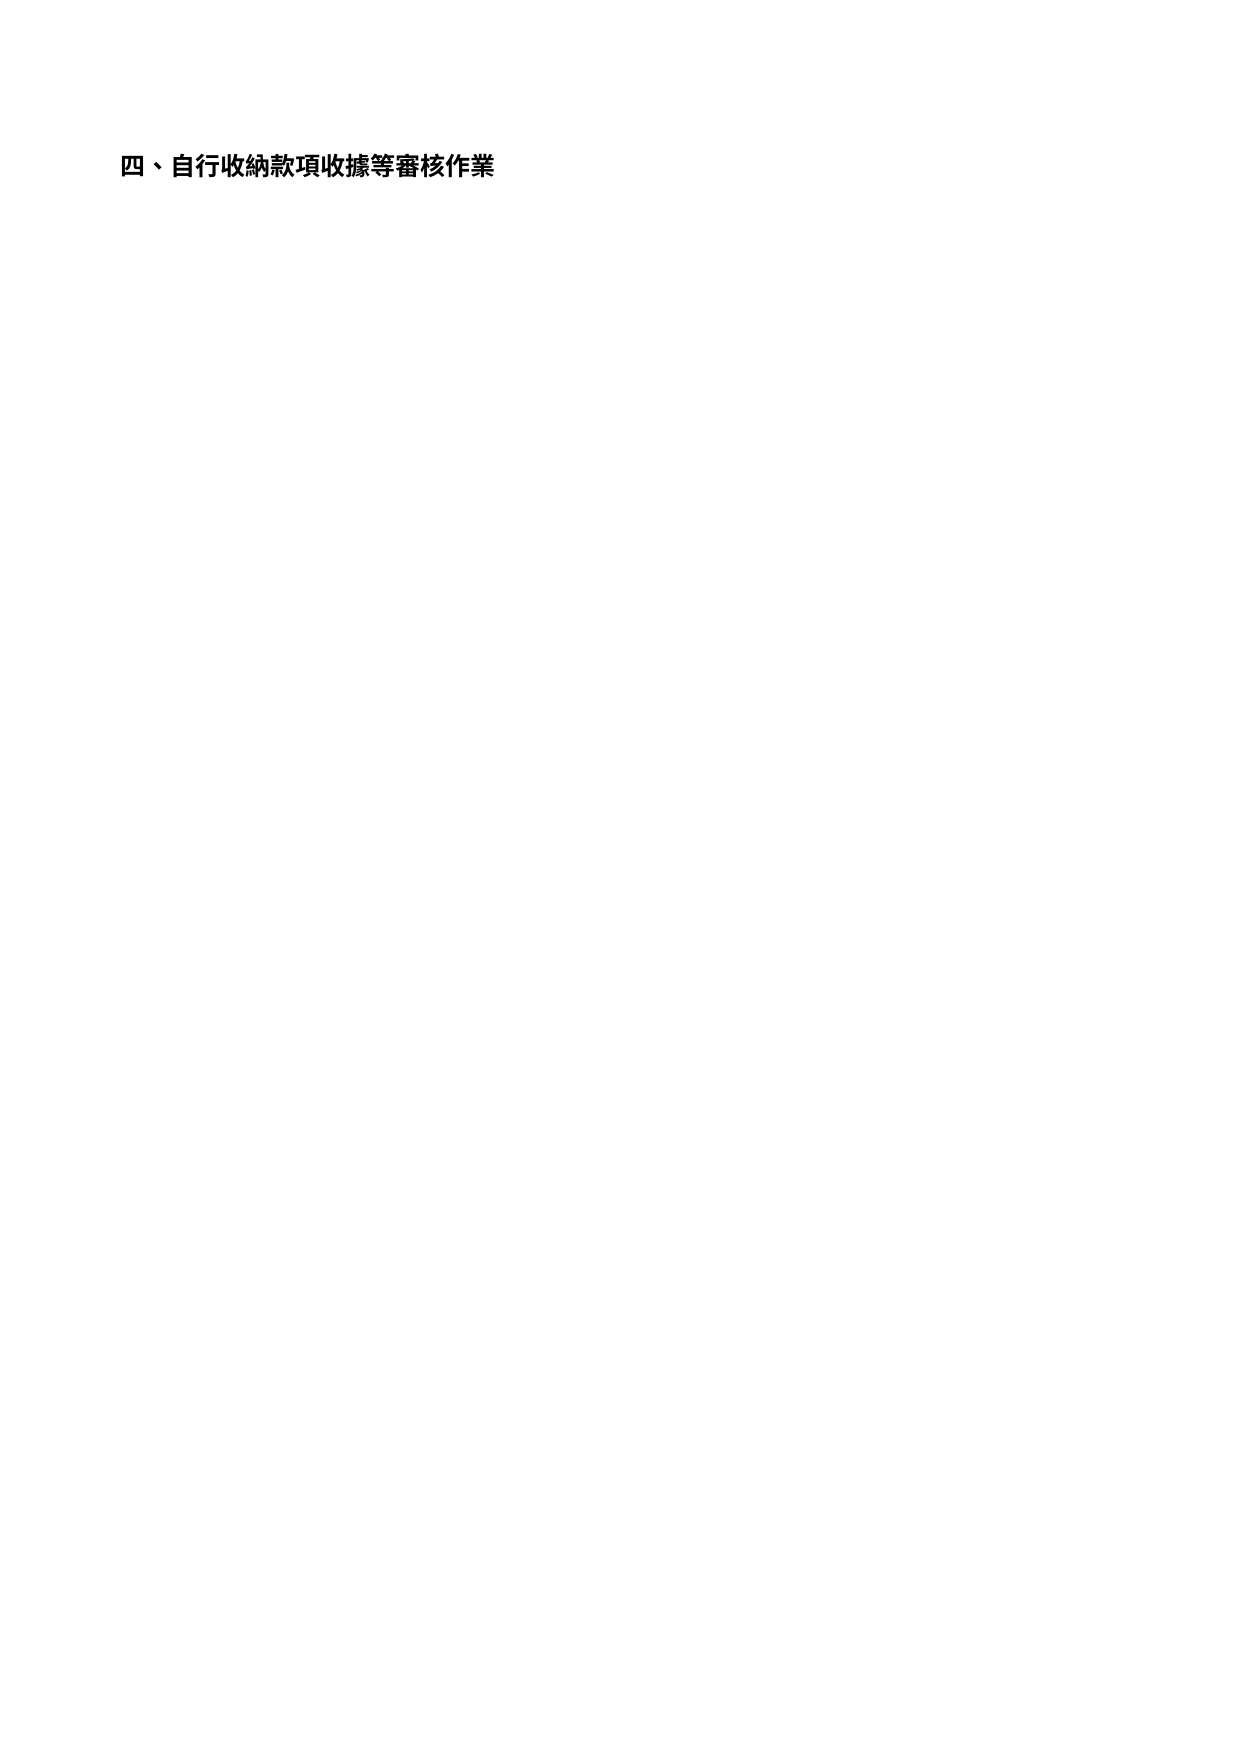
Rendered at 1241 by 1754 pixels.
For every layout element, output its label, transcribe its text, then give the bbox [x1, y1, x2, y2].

text 四、自行收納款項收據等審核作業 [120, 146, 1120, 183]
